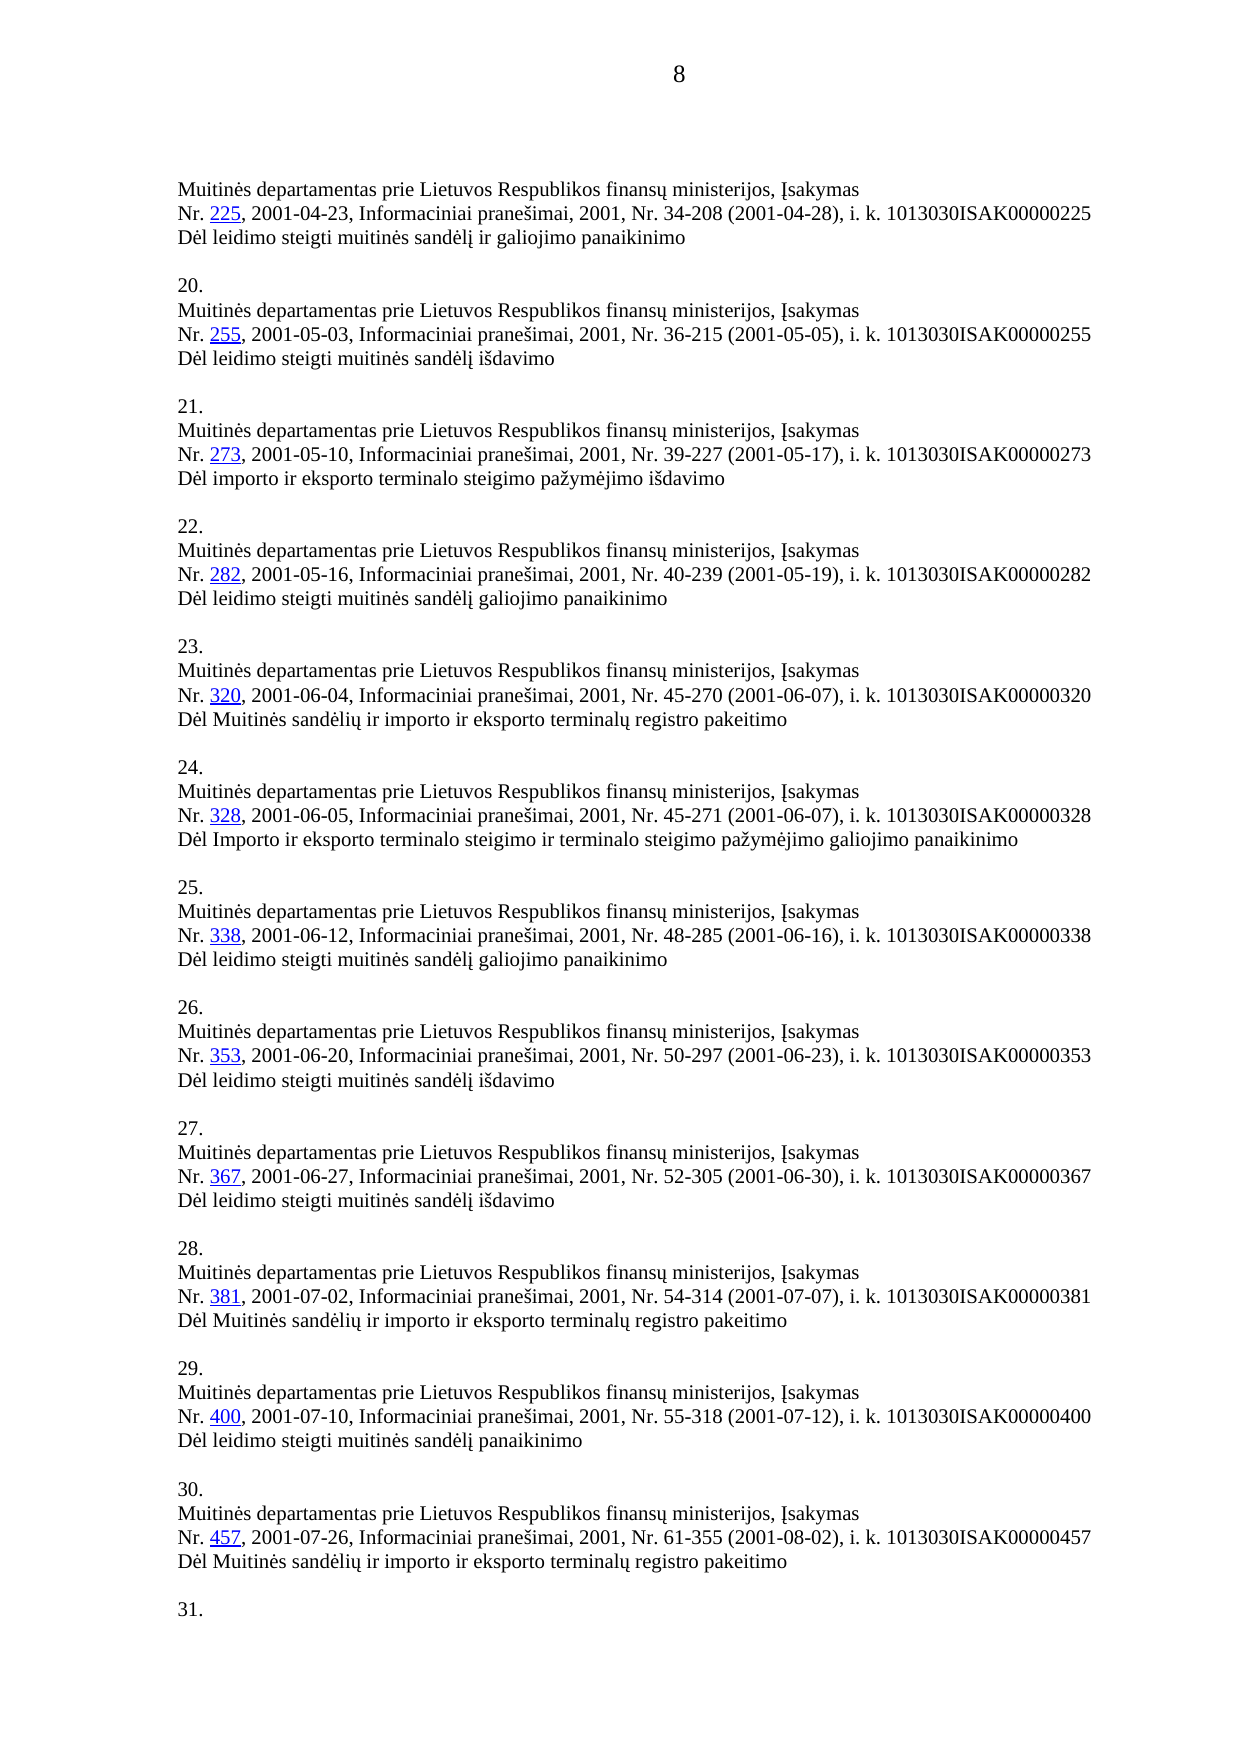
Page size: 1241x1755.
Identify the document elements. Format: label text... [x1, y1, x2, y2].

text Muitinės departamentas prie Lietuvos Respublikos finansų ministerijos, Įsakymas [177, 899, 1181, 923]
text Dėl Muitinės sandėlių ir importo ir eksporto terminalų registro pakeitimo [177, 1549, 1181, 1573]
text Nr. 282, 2001-05-16, Informaciniai pranešimai, 2001, Nr. 40-239 (2001-05-19), i. k. 1013030ISAK00000282 [177, 562, 1181, 586]
text Muitinės departamentas prie Lietuvos Respublikos finansų ministerijos, Įsakymas [177, 1501, 1181, 1525]
text 21. [177, 394, 1181, 418]
text 29. [177, 1356, 1181, 1380]
text Dėl leidimo steigti muitinės sandėlį išdavimo [177, 1067, 1181, 1092]
text 20. [177, 273, 1181, 297]
text Muitinės departamentas prie Lietuvos Respublikos finansų ministerijos, Įsakymas [177, 1260, 1181, 1284]
text Nr. 381, 2001-07-02, Informaciniai pranešimai, 2001, Nr. 54-314 (2001-07-07), i. k. 1013030ISAK00000381 [177, 1284, 1181, 1308]
text Muitinės departamentas prie Lietuvos Respublikos finansų ministerijos, Įsakymas [177, 658, 1181, 682]
text Muitinės departamentas prie Lietuvos Respublikos finansų ministerijos, Įsakymas [177, 1140, 1181, 1164]
text Dėl leidimo steigti muitinės sandėlį išdavimo [177, 1188, 1181, 1212]
text Nr. 225, 2001-04-23, Informaciniai pranešimai, 2001, Nr. 34-208 (2001-04-28), i. k. 1013030ISAK00000225 [177, 201, 1181, 225]
text Nr. 400, 2001-07-10, Informaciniai pranešimai, 2001, Nr. 55-318 (2001-07-12), i. k. 1013030ISAK00000400 [177, 1404, 1181, 1428]
text Nr. 273, 2001-05-10, Informaciniai pranešimai, 2001, Nr. 39-227 (2001-05-17), i. k. 1013030ISAK00000273 [177, 442, 1181, 466]
text Dėl leidimo steigti muitinės sandėlį ir galiojimo panaikinimo [177, 225, 1181, 249]
text 22. [177, 514, 1181, 538]
text Nr. 320, 2001-06-04, Informaciniai pranešimai, 2001, Nr. 45-270 (2001-06-07), i. k. 1013030ISAK00000320 [177, 682, 1181, 707]
text Muitinės departamentas prie Lietuvos Respublikos finansų ministerijos, Įsakymas [177, 177, 1181, 201]
text Muitinės departamentas prie Lietuvos Respublikos finansų ministerijos, Įsakymas [177, 418, 1181, 442]
text Dėl leidimo steigti muitinės sandėlį galiojimo panaikinimo [177, 947, 1181, 971]
text Nr. 338, 2001-06-12, Informaciniai pranešimai, 2001, Nr. 48-285 (2001-06-16), i. k. 1013030ISAK00000338 [177, 923, 1181, 947]
text 24. [177, 755, 1181, 779]
text Dėl leidimo steigti muitinės sandėlį išdavimo [177, 346, 1181, 370]
text Muitinės departamentas prie Lietuvos Respublikos finansų ministerijos, Įsakymas [177, 538, 1181, 562]
text Muitinės departamentas prie Lietuvos Respublikos finansų ministerijos, Įsakymas [177, 297, 1181, 322]
text Muitinės departamentas prie Lietuvos Respublikos finansų ministerijos, Įsakymas [177, 1019, 1181, 1043]
text Nr. 255, 2001-05-03, Informaciniai pranešimai, 2001, Nr. 36-215 (2001-05-05), i. k. 1013030ISAK00000255 [177, 322, 1181, 346]
text Nr. 367, 2001-06-27, Informaciniai pranešimai, 2001, Nr. 52-305 (2001-06-30), i. k. 1013030ISAK00000367 [177, 1164, 1181, 1188]
text 27. [177, 1116, 1181, 1140]
text Nr. 328, 2001-06-05, Informaciniai pranešimai, 2001, Nr. 45-271 (2001-06-07), i. k. 1013030ISAK00000328 [177, 803, 1181, 827]
text 28. [177, 1236, 1181, 1260]
text Nr. 353, 2001-06-20, Informaciniai pranešimai, 2001, Nr. 50-297 (2001-06-23), i. k. 1013030ISAK00000353 [177, 1043, 1181, 1067]
text Muitinės departamentas prie Lietuvos Respublikos finansų ministerijos, Įsakymas [177, 1380, 1181, 1404]
text 26. [177, 995, 1181, 1019]
text Dėl leidimo steigti muitinės sandėlį galiojimo panaikinimo [177, 586, 1181, 610]
text Dėl Muitinės sandėlių ir importo ir eksporto terminalų registro pakeitimo [177, 1308, 1181, 1332]
text Dėl Muitinės sandėlių ir importo ir eksporto terminalų registro pakeitimo [177, 707, 1181, 731]
text 23. [177, 634, 1181, 658]
text Dėl Importo ir eksporto terminalo steigimo ir terminalo steigimo pažymėjimo galiojimo panaikinimo [177, 827, 1181, 851]
text 25. [177, 875, 1181, 899]
text Nr. 457, 2001-07-26, Informaciniai pranešimai, 2001, Nr. 61-355 (2001-08-02), i. k. 1013030ISAK00000457 [177, 1525, 1181, 1549]
text Dėl leidimo steigti muitinės sandėlį panaikinimo [177, 1428, 1181, 1452]
text Muitinės departamentas prie Lietuvos Respublikos finansų ministerijos, Įsakymas [177, 779, 1181, 803]
text 30. [177, 1477, 1181, 1501]
text 31. [177, 1597, 1181, 1621]
text Dėl importo ir eksporto terminalo steigimo pažymėjimo išdavimo [177, 466, 1181, 490]
